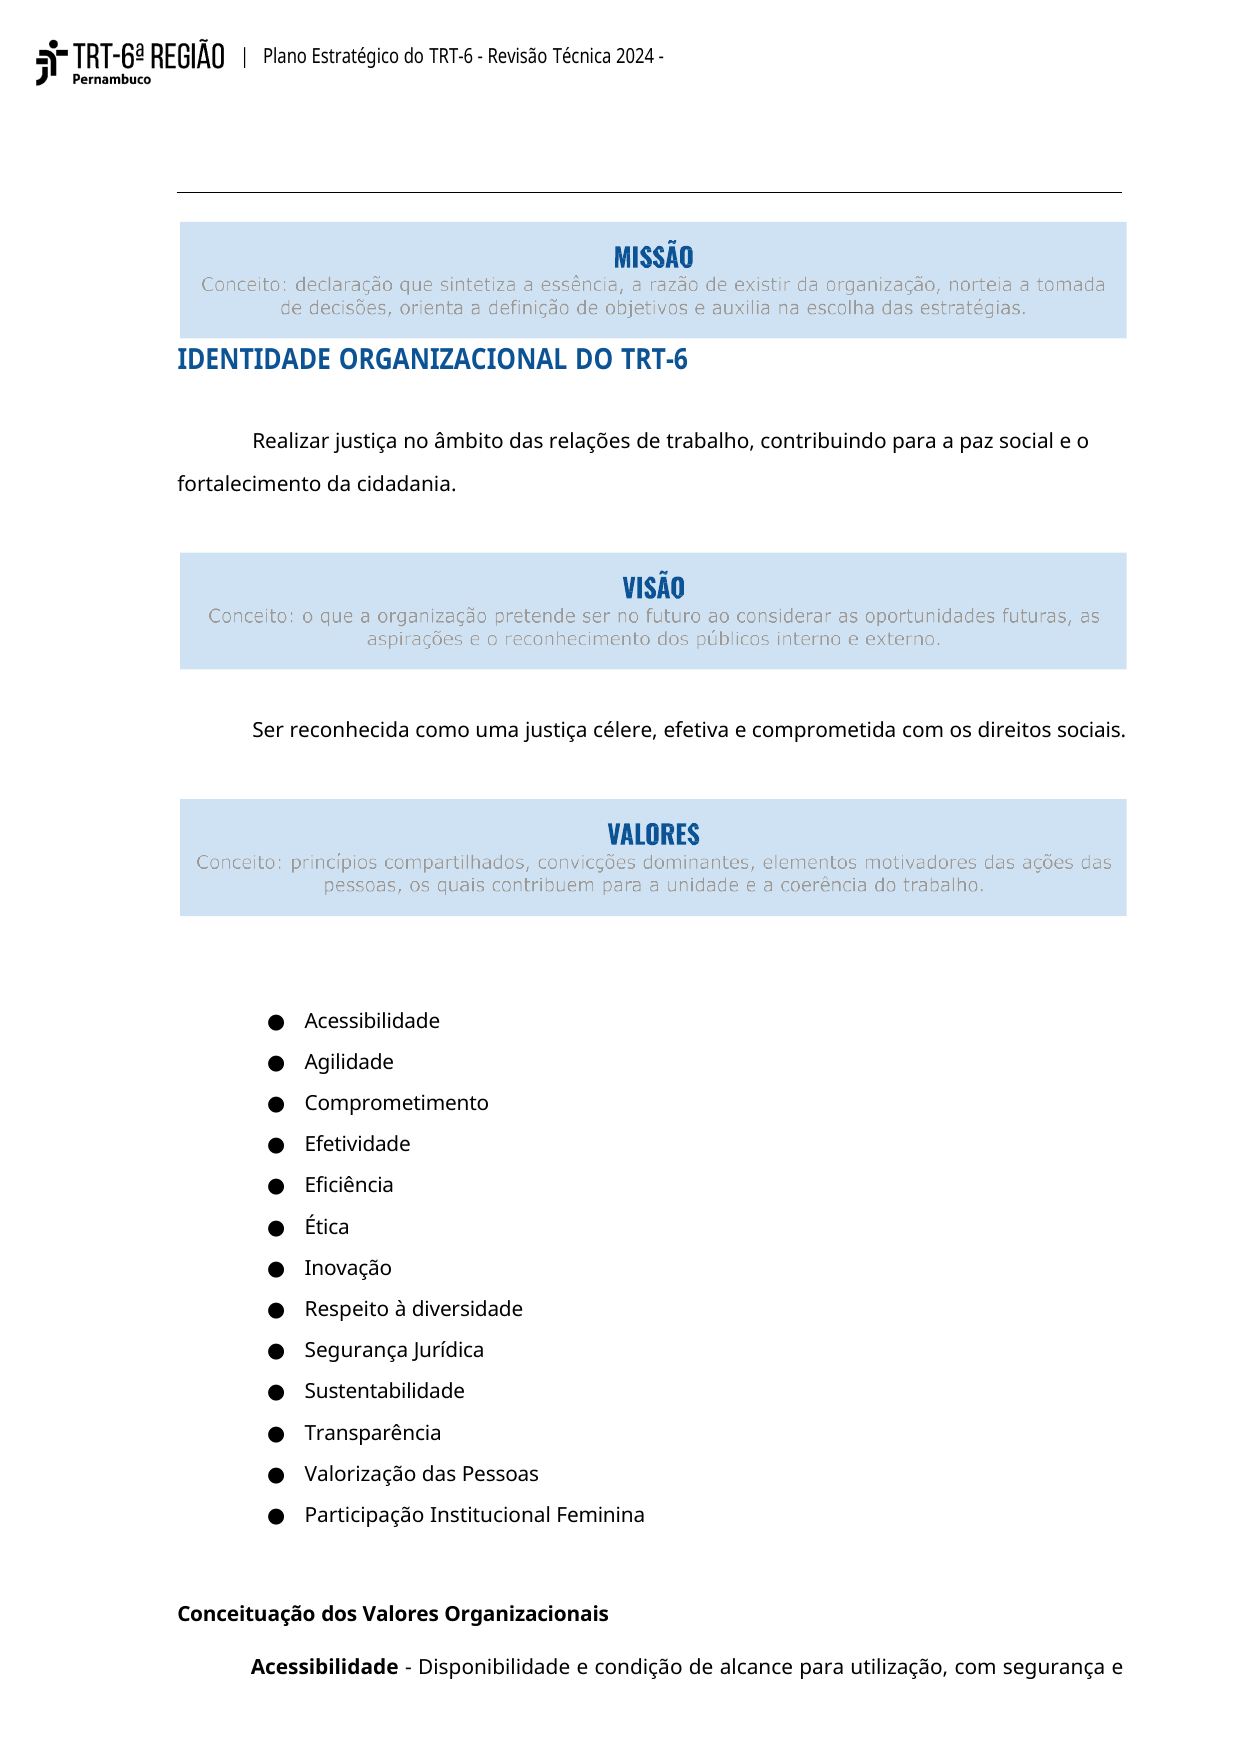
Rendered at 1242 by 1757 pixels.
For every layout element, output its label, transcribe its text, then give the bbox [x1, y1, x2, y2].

text Ser reconhecida como uma justiça célere, efetiva e comprometida com os direitos sociais. [177, 715, 1138, 744]
list Participação Institucional Feminina [267, 1500, 1138, 1528]
list Transparência [267, 1418, 1138, 1446]
list Acessibilidade [267, 1006, 1138, 1034]
text Acessibilidade - Disponibilidade e condição de alcance para utilização, com segurança e [177, 1652, 1124, 1681]
list Efetividade [267, 1129, 1138, 1158]
list Comprometimento [267, 1088, 1138, 1117]
list Agilidade [267, 1047, 1138, 1076]
list Inovação [267, 1253, 1138, 1281]
text Realizar justiça no âmbito das relações de trabalho, contribuindo para a paz social e o fortalecimento da cidadania. [177, 426, 1111, 497]
list Valorização das Pessoas [267, 1459, 1138, 1487]
list Ética [267, 1212, 1138, 1240]
list Segurança Jurídica [267, 1335, 1138, 1364]
list Respeito à diversidade [267, 1294, 1138, 1322]
list Eficiência [267, 1171, 1138, 1199]
subtitle Conceituação dos Valores Organizacionais [177, 1599, 1138, 1627]
list Sustentabilidade [267, 1376, 1138, 1405]
text IDENTIDADE ORGANIZACIONAL DO TRT-6 [177, 154, 1138, 378]
